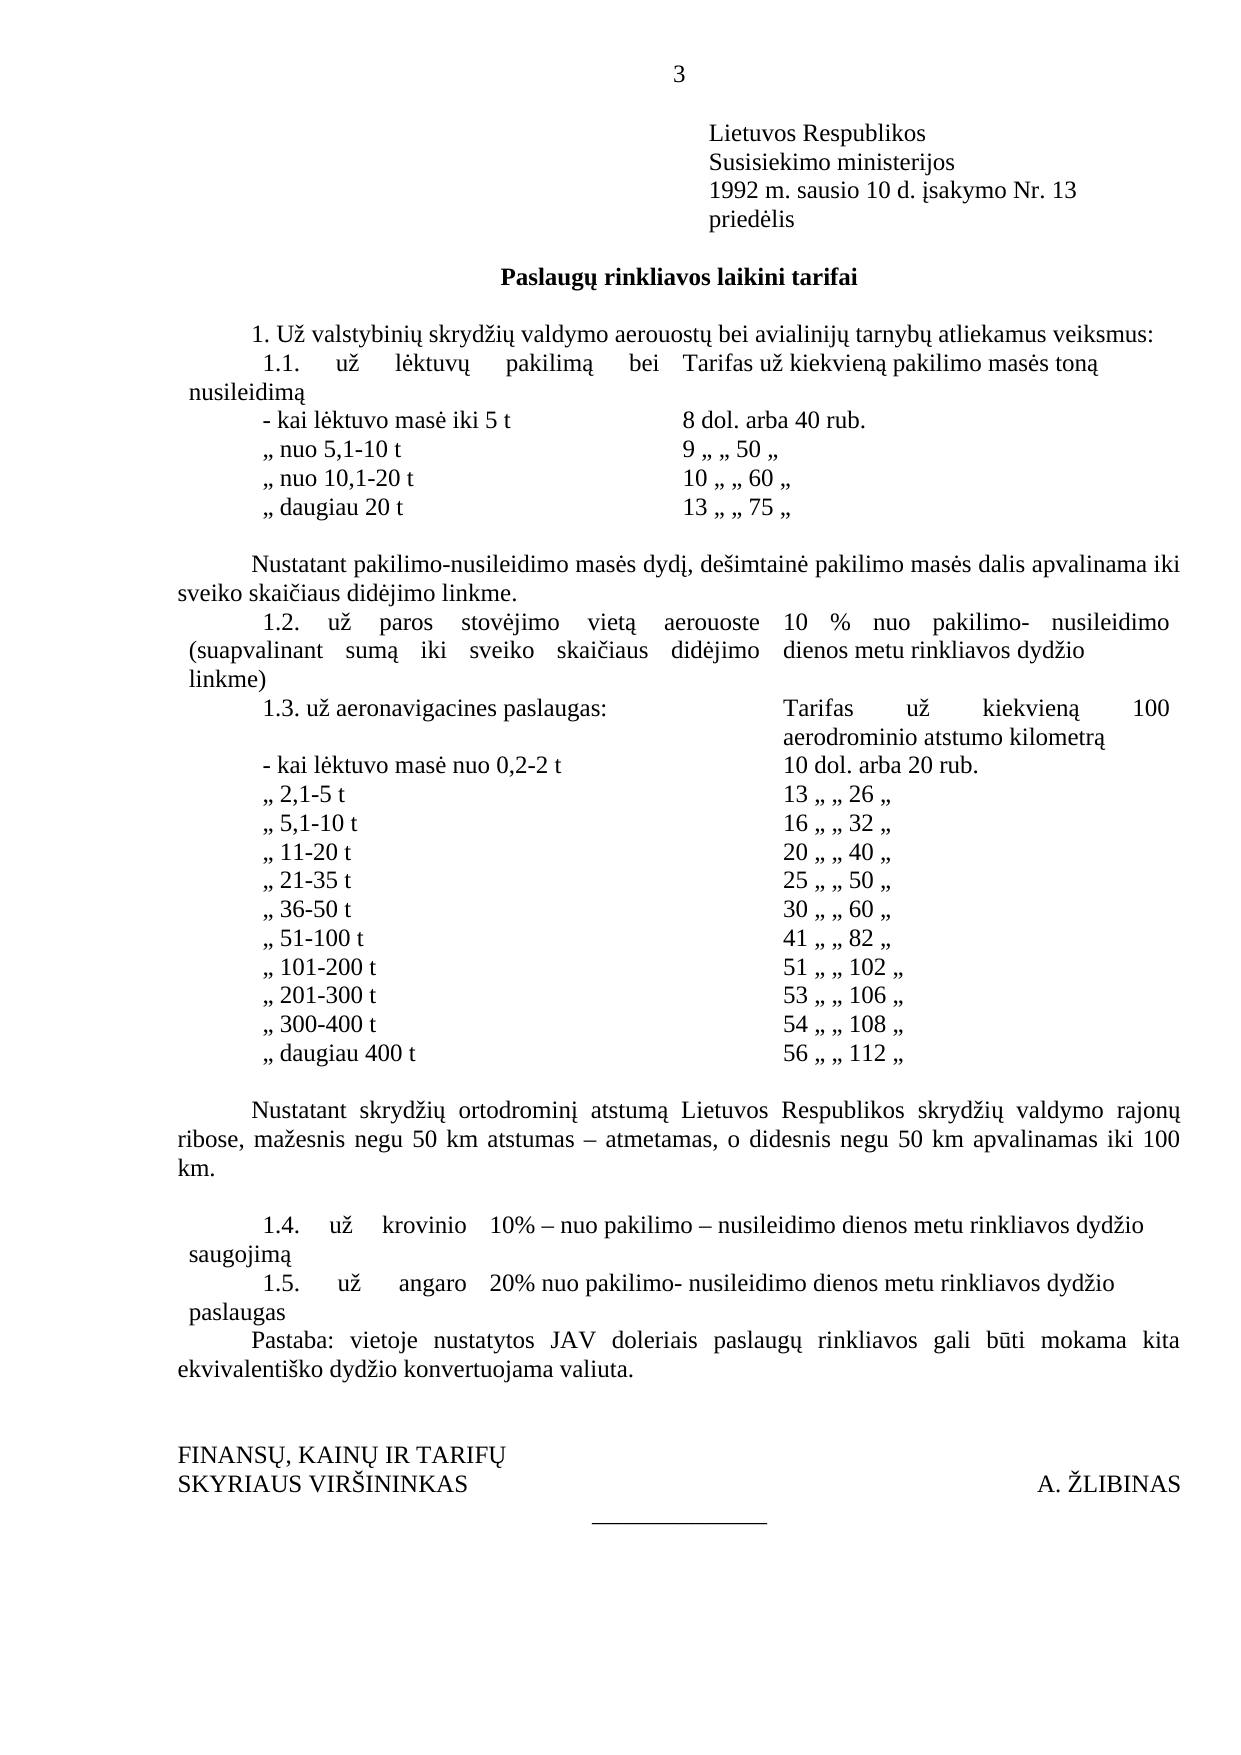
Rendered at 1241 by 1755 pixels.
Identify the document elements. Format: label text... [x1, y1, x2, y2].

table_cell „ 11-20 t [177, 837, 772, 866]
table_cell 8 dol. arba 40 rub. [671, 406, 1181, 434]
text Lietuvos Respublikos [177, 118, 1181, 147]
table_header 1.1. už lėktuvų pakilimą bei nusileidimą [177, 348, 671, 406]
table_cell „ 51-100 t [177, 923, 772, 952]
table_cell 10 dol. arba 20 rub. [772, 751, 1181, 779]
text ______________ [177, 1498, 1181, 1527]
table_cell „ 201-300 t [177, 981, 772, 1009]
table_cell „ nuo 10,1-20 t [177, 463, 671, 492]
table_cell - kai lėktuvo masė iki 5 t [177, 406, 671, 434]
text Pastaba: vietoje nustatytos JAV doleriais paslaugų rinkliavos gali būti mokama kita ekvivalentiško dydžio konvertuojama valiuta. [177, 1326, 1181, 1383]
text Nustatant skrydžių ortodrominį atstumą Lietuvos Respublikos skrydžių valdymo rajonų ribose, mažesnis negu 50 km atstumas – atmetamas, o didesnis negu 50 km apvalinamas iki 100 km. [177, 1096, 1181, 1182]
text FINANSŲ, KAINŲ IR TARIFŲ [177, 1441, 1181, 1469]
table_cell „ 300-400 t [177, 1009, 772, 1038]
table_header 10% – nuo pakilimo – nusileidimo dienos metu rinkliavos dydžio [478, 1211, 1181, 1268]
text priedėlis [177, 204, 1181, 233]
table_cell 41 „ „ 82 „ [772, 923, 1181, 952]
table_header 10 % nuo pakilimo- nusileidimo dienos metu rinkliavos dydžio [772, 607, 1181, 693]
table_cell 53 „ „ 106 „ [772, 981, 1181, 1009]
text Susisiekimo ministerijos [177, 147, 1181, 176]
table_cell 20 „ „ 40 „ [772, 837, 1181, 866]
text 1. Už valstybinių skrydžių valdymo aerouostų bei avialinijų tarnybų atliekamus veiksmus: [177, 319, 1181, 348]
table_cell „ 2,1-5 t [177, 779, 772, 808]
table_cell 1.5. už angaro paslaugas [177, 1268, 478, 1326]
text Nustatant pakilimo-nusileidimo masės dydį, dešimtainė pakilimo masės dalis apvalinama iki sveiko skaičiaus didėjimo linkme. [177, 549, 1181, 607]
table_cell 1.3. už aeronavigacines paslaugas: [177, 693, 772, 751]
table_cell Tarifas už kiekvieną 100 aerodrominio atstumo kilometrą [772, 693, 1181, 751]
table_cell „ 21-35 t [177, 866, 772, 894]
text 1992 m. sausio 10 d. įsakymo Nr. 13 [177, 176, 1181, 204]
table_cell 30 „ „ 60 „ [772, 894, 1181, 923]
table_cell - kai lėktuvo masė nuo 0,2-2 t [177, 751, 772, 779]
text SKYRIAUS VIRŠININKAS A. ŽLIBINAS [177, 1469, 1181, 1498]
table_cell 51 „ „ 102 „ [772, 952, 1181, 981]
table_header 1.2. už paros stovėjimo vietą aerouoste (suapvalinant sumą iki sveiko skaičiaus didėjimo linkme) [177, 607, 772, 693]
table_cell 9 „ „ 50 „ [671, 434, 1181, 463]
table_cell „ daugiau 20 t [177, 492, 671, 521]
table_cell 56 „ „ 112 „ [772, 1038, 1181, 1067]
table_cell 25 „ „ 50 „ [772, 866, 1181, 894]
table_cell 20% nuo pakilimo- nusileidimo dienos metu rinkliavos dydžio [478, 1268, 1181, 1326]
table_cell 13 „ „ 75 „ [671, 492, 1181, 521]
table_cell 54 „ „ 108 „ [772, 1009, 1181, 1038]
table_header 1.4. už krovinio saugojimą [177, 1211, 478, 1268]
table_cell 16 „ „ 32 „ [772, 808, 1181, 837]
text Paslaugų rinkliavos laikini tarifai [177, 262, 1181, 291]
table_cell „ 101-200 t [177, 952, 772, 981]
table_cell „ 5,1-10 t [177, 808, 772, 837]
table_cell „ 36-50 t [177, 894, 772, 923]
table_header Tarifas už kiekvieną pakilimo masės toną [671, 348, 1181, 406]
table_cell „ daugiau 400 t [177, 1038, 772, 1067]
table_cell 10 „ „ 60 „ [671, 463, 1181, 492]
table_cell 13 „ „ 26 „ [772, 779, 1181, 808]
table_cell „ nuo 5,1-10 t [177, 434, 671, 463]
